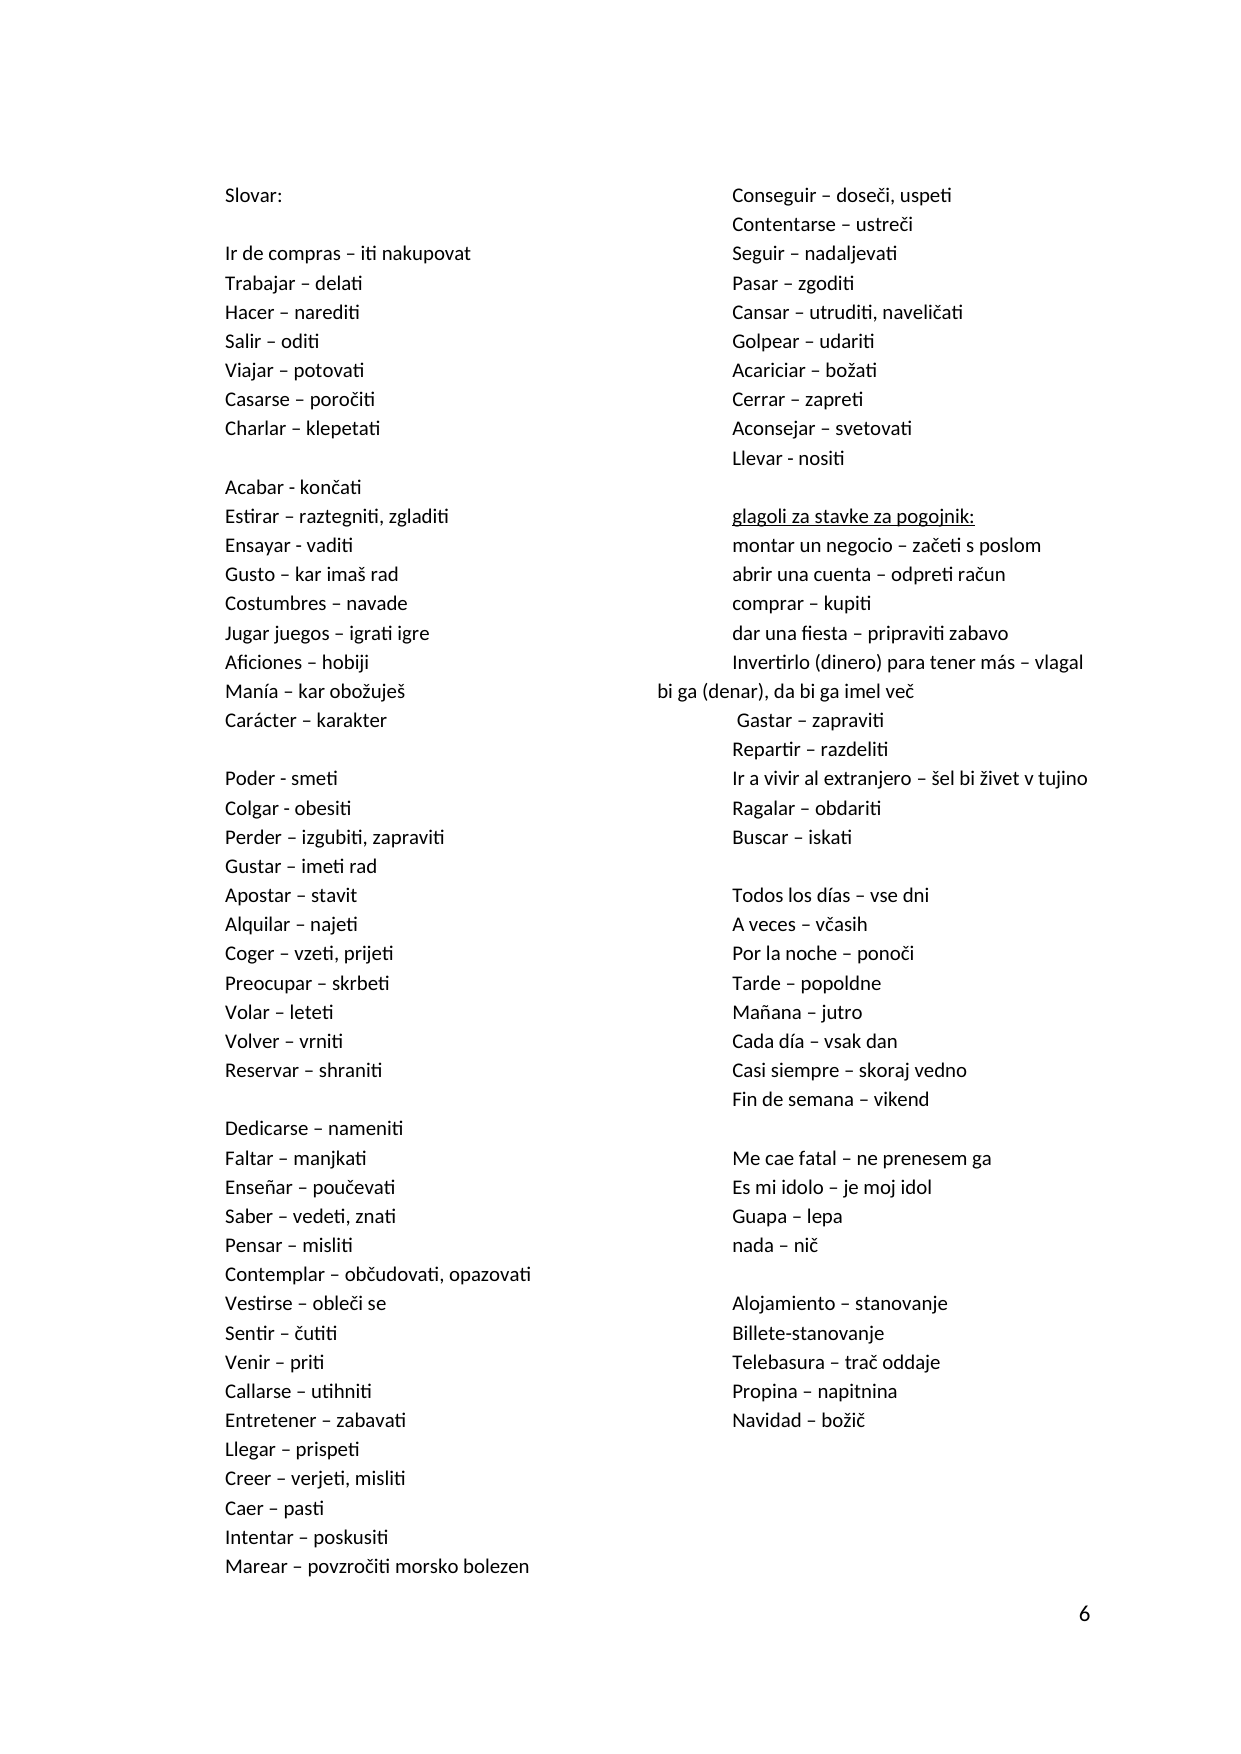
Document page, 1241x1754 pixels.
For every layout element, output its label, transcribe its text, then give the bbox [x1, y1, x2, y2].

text Jugar juegos – igrati igre [225, 620, 583, 645]
text Me cae fatal – ne prenesem ga [657, 1145, 1090, 1170]
text Volver – vrniti [225, 1028, 583, 1053]
text Llegar – prispeti [225, 1436, 583, 1462]
text Cerrar – zapreti [732, 386, 1090, 412]
text dar una fiesta – pripraviti zabavo [657, 620, 1090, 645]
text Telebasura – trač oddaje [657, 1349, 1090, 1374]
text Colgar - obesiti [225, 795, 583, 820]
text Propina – napitnina [657, 1378, 1090, 1403]
text Aficiones – hobiji [225, 649, 583, 674]
text Carácter – karakter [225, 707, 583, 733]
text Apostar – stavit [225, 882, 583, 908]
text Volar – leteti [225, 999, 583, 1024]
text Conseguir – doseči, uspeti [732, 182, 1090, 208]
text Aconsejar – svetovati [732, 416, 1090, 441]
text Contentarse – ustreči [732, 211, 1090, 237]
text Casarse – poročiti [150, 386, 583, 412]
text Coger – vzeti, prijeti [225, 941, 583, 966]
text Fin de semana – vikend [657, 1086, 1090, 1112]
text Vestirse – obleči se [225, 1291, 583, 1316]
text nada – nič [657, 1232, 1090, 1258]
text Cansar – utruditi, naveličati [732, 299, 1090, 324]
text Por la noche – ponoči [732, 941, 1090, 966]
text Dedicarse – nameniti [225, 1116, 583, 1141]
text montar un negocio – začeti s poslom [657, 532, 1090, 558]
text Saber – vedeti, znati [225, 1203, 583, 1228]
text comprar – kupiti [657, 591, 1090, 616]
text Mañana – jutro [657, 999, 1090, 1024]
text Salir – oditi [150, 328, 583, 353]
text Acariciar – božati [732, 357, 1090, 383]
text Gusto – kar imaš rad [225, 561, 583, 587]
text Trabajar – delati [150, 270, 583, 295]
text Pasar – zgoditi [732, 270, 1090, 295]
text Gastar – zapraviti [657, 707, 1090, 733]
text Caer – pasti [225, 1495, 583, 1520]
text Perder – izgubiti, zapraviti [225, 824, 583, 849]
text Cada día – vsak dan [657, 1028, 1090, 1053]
text Es mi idolo – je moj idol [657, 1174, 1090, 1199]
text Alquilar – najeti [225, 911, 583, 937]
text Estirar – raztegniti, zgladiti [225, 503, 583, 528]
text Poder - smeti [225, 766, 583, 791]
text Llevar - nositi [732, 445, 1090, 470]
text Ragalar – obdariti [657, 795, 1090, 820]
text abrir una cuenta – odpreti račun [657, 561, 1090, 587]
text Entretener – zabavati [225, 1407, 583, 1433]
text Casi siempre – skoraj vedno [657, 1057, 1090, 1083]
text Reservar – shraniti [225, 1057, 583, 1083]
text Faltar – manjkati [225, 1145, 583, 1170]
text Buscar – iskati [657, 824, 1090, 849]
text glagoli za stavke za pogojnik: [657, 503, 1090, 528]
text Seguir – nadaljevati [732, 241, 1090, 266]
text Intentar – poskusiti [225, 1524, 583, 1549]
text Slovar: [225, 182, 583, 208]
text Ir de compras – iti nakupovat [150, 241, 583, 266]
text Enseñar – poučevati [225, 1174, 583, 1199]
text Sentir – čutiti [225, 1320, 583, 1345]
text Callarse – utihniti [225, 1378, 583, 1403]
text Guapa – lepa [657, 1203, 1090, 1228]
text Gustar – imeti rad [225, 853, 583, 878]
text Viajar – potovati [150, 357, 583, 383]
text Repartir – razdeliti [657, 736, 1090, 762]
text Pensar – misliti [225, 1232, 583, 1258]
text Costumbres – navade [225, 591, 583, 616]
text Billete-stanovanje [657, 1320, 1090, 1345]
text Todos los días – vse dni [657, 882, 1090, 908]
text Marear – povzročiti morsko bolezen [225, 1553, 583, 1578]
text Tarde – popoldne [732, 970, 1090, 995]
text Ir a vivir al extranjero – šel bi živet v tujino [657, 766, 1090, 791]
text Alojamiento – stanovanje [657, 1291, 1090, 1316]
text Ensayar - vaditi [225, 532, 583, 558]
text A veces – včasih [732, 911, 1090, 937]
text Creer – verjeti, misliti [225, 1466, 583, 1491]
text Preocupar – skrbeti [225, 970, 583, 995]
text Manía – kar obožuješ [225, 678, 583, 703]
text Venir – priti [225, 1349, 583, 1374]
text Contemplar – občudovati, opazovati [225, 1261, 583, 1287]
text Golpear – udariti [732, 328, 1090, 353]
text Acabar - končati [150, 474, 583, 499]
text Charlar – klepetati [150, 416, 583, 441]
text Invertirlo (dinero) para tener más – vlagal bi ga (denar), da bi ga imel več [657, 649, 1090, 703]
text Navidad – božič [657, 1407, 1090, 1433]
text Hacer – narediti [150, 299, 583, 324]
